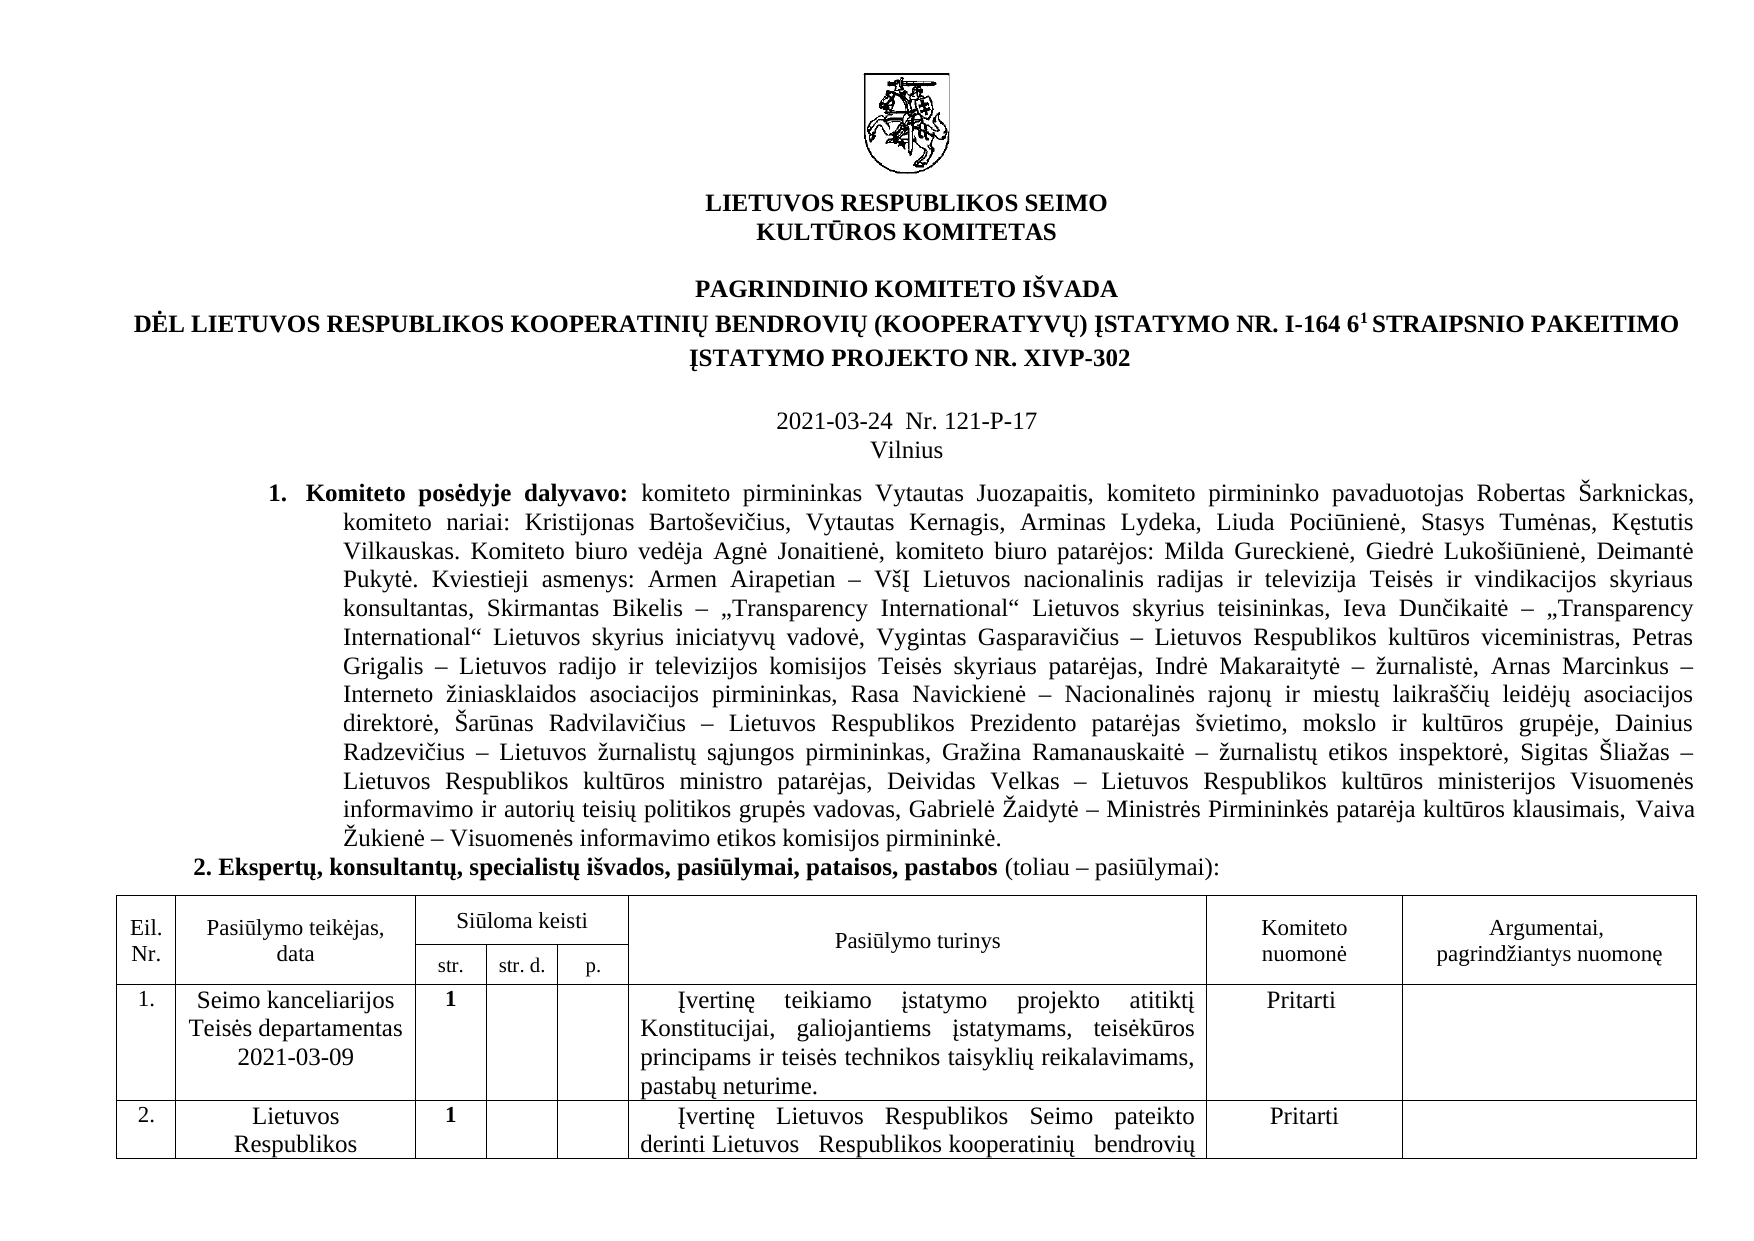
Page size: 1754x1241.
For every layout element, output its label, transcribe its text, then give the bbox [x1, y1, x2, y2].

table_cell Lietuvos Respublikos [176, 1101, 415, 1158]
text PAGRINDINIO KOMITETO IŠVADA [118, 274, 1695, 303]
table_header Komiteto nuomonė [1207, 896, 1402, 984]
table_header Pasiūlymo teikėjas, data [176, 896, 415, 984]
table_header Siūloma keisti [416, 896, 628, 944]
table_cell [487, 1101, 557, 1158]
table_cell Pritarti [1207, 1101, 1402, 1158]
table_cell Įvertinę teikiamo įstatymo projekto atitiktį Konstitucijai, galiojantiems įstatymams, teisėkūros principams ir teisės technikos taisyklių reikalavimams, pastabų neturime. [629, 985, 1206, 1100]
table_header Argumentai, pagrindžiantys nuomonę [1403, 896, 1696, 984]
text Kultūros komitetas [118, 217, 1695, 246]
table_cell 1 [416, 985, 486, 1100]
table_cell [1403, 985, 1696, 1100]
text LIETUVOS RESPUBLIKOS SEIMO [118, 188, 1695, 217]
table_cell p. [558, 945, 628, 984]
table_cell [558, 1101, 628, 1158]
text Vilnius [118, 435, 1695, 464]
list Komiteto posėdyje dalyvavo: komiteto pirmininkas Vytautas Juozapaitis, komiteto pirmininko pavaduotojas Robertas Šarknickas, komiteto nariai: Kristijonas Bartoševičius, Vytautas Kernagis, Arminas Lydeka, Liuda Pociūnienė, Stasys Tumėnas, Kęstutis Vilkauskas. Komiteto biuro vedėja Agnė Jonaitienė, komiteto biuro patarėjos: Milda Gureckienė, Giedrė Lukošiūnienė, Deimantė Pukytė. Kviestieji asmenys: Armen Airapetian – VšĮ Lietuvos nacionalinis radijas ir televizija Teisės ir vindikacijos skyriaus konsultantas, Skirmantas Bikelis – „Transparency International“ Lietuvos skyrius teisininkas, Ieva Dunčikaitė – „Transparency International“ Lietuvos skyrius iniciatyvų vadovė, Vygintas Gasparavičius – Lietuvos Respublikos kultūros viceministras, Petras Grigalis – Lietuvos radijo ir televizijos komisijos Teisės skyriaus patarėjas, Indrė Makaraitytė – žurnalistė, Arnas Marcinkus – Interneto žiniasklaidos asociacijos pirmininkas, Rasa Navickienė – Nacionalinės rajonų ir miestų laikraščių leidėjų asociacijos direktorė, Šarūnas Radvilavičius – Lietuvos Respublikos Prezidento patarėjas švietimo, mokslo ir kultūros grupėje, Dainius Radzevičius – Lietuvos žurnalistų sąjungos pirmininkas, Gražina Ramanauskaitė – žurnalistų etikos inspektorė, Sigitas Šliažas – Lietuvos Respublikos kultūros ministro patarėjas, Deividas Velkas – Lietuvos Respublikos kultūros ministerijos Visuomenės informavimo ir autorių teisių politikos grupės vadovas, Gabrielė Žaidytė – Ministrės Pirmininkės patarėja kultūros klausimais, Vaiva Žukienė – Visuomenės informavimo etikos komisijos pirmininkė. [268, 478, 1695, 852]
table_cell Įvertinę Lietuvos Respublikos Seimo pateikto derinti Lietuvos Respublikos kooperatinių bendrovių [629, 1101, 1206, 1158]
table_header Eil. Nr. [117, 896, 175, 984]
table_cell str. [416, 945, 486, 984]
table_header Pasiūlymo turinys [629, 896, 1206, 984]
table_cell 1. [117, 985, 175, 1100]
text ĮSTATYMO PROJEKTO NR. XIVP-302 [118, 338, 1695, 372]
text DĖL LIETUVOS RESPUBLIKOS KOOPERATINIŲ BENDROVIŲ (KOOPERATYVŲ) ĮSTATYMO NR. I-164 61 STRAIPSNIO PAKEITIMO [118, 303, 1695, 338]
text 2. Ekspertų, konsultantų, specialistų išvados, pasiūlymai, pataisos, pastabos (toliau – pasiūlymai): [118, 852, 1695, 881]
table_cell Seimo kanceliarijos Teisės departamentas 2021-03-09 [176, 985, 415, 1100]
text 2021-03-24 Nr. 121-P-17 [118, 406, 1695, 435]
table_cell str. d. [487, 945, 557, 984]
table_cell [558, 985, 628, 1100]
table_cell 1 [416, 1101, 486, 1158]
table_cell 2. [117, 1101, 175, 1158]
table_cell [487, 985, 557, 1100]
table_cell [1403, 1101, 1696, 1158]
table_cell Pritarti [1207, 985, 1402, 1100]
